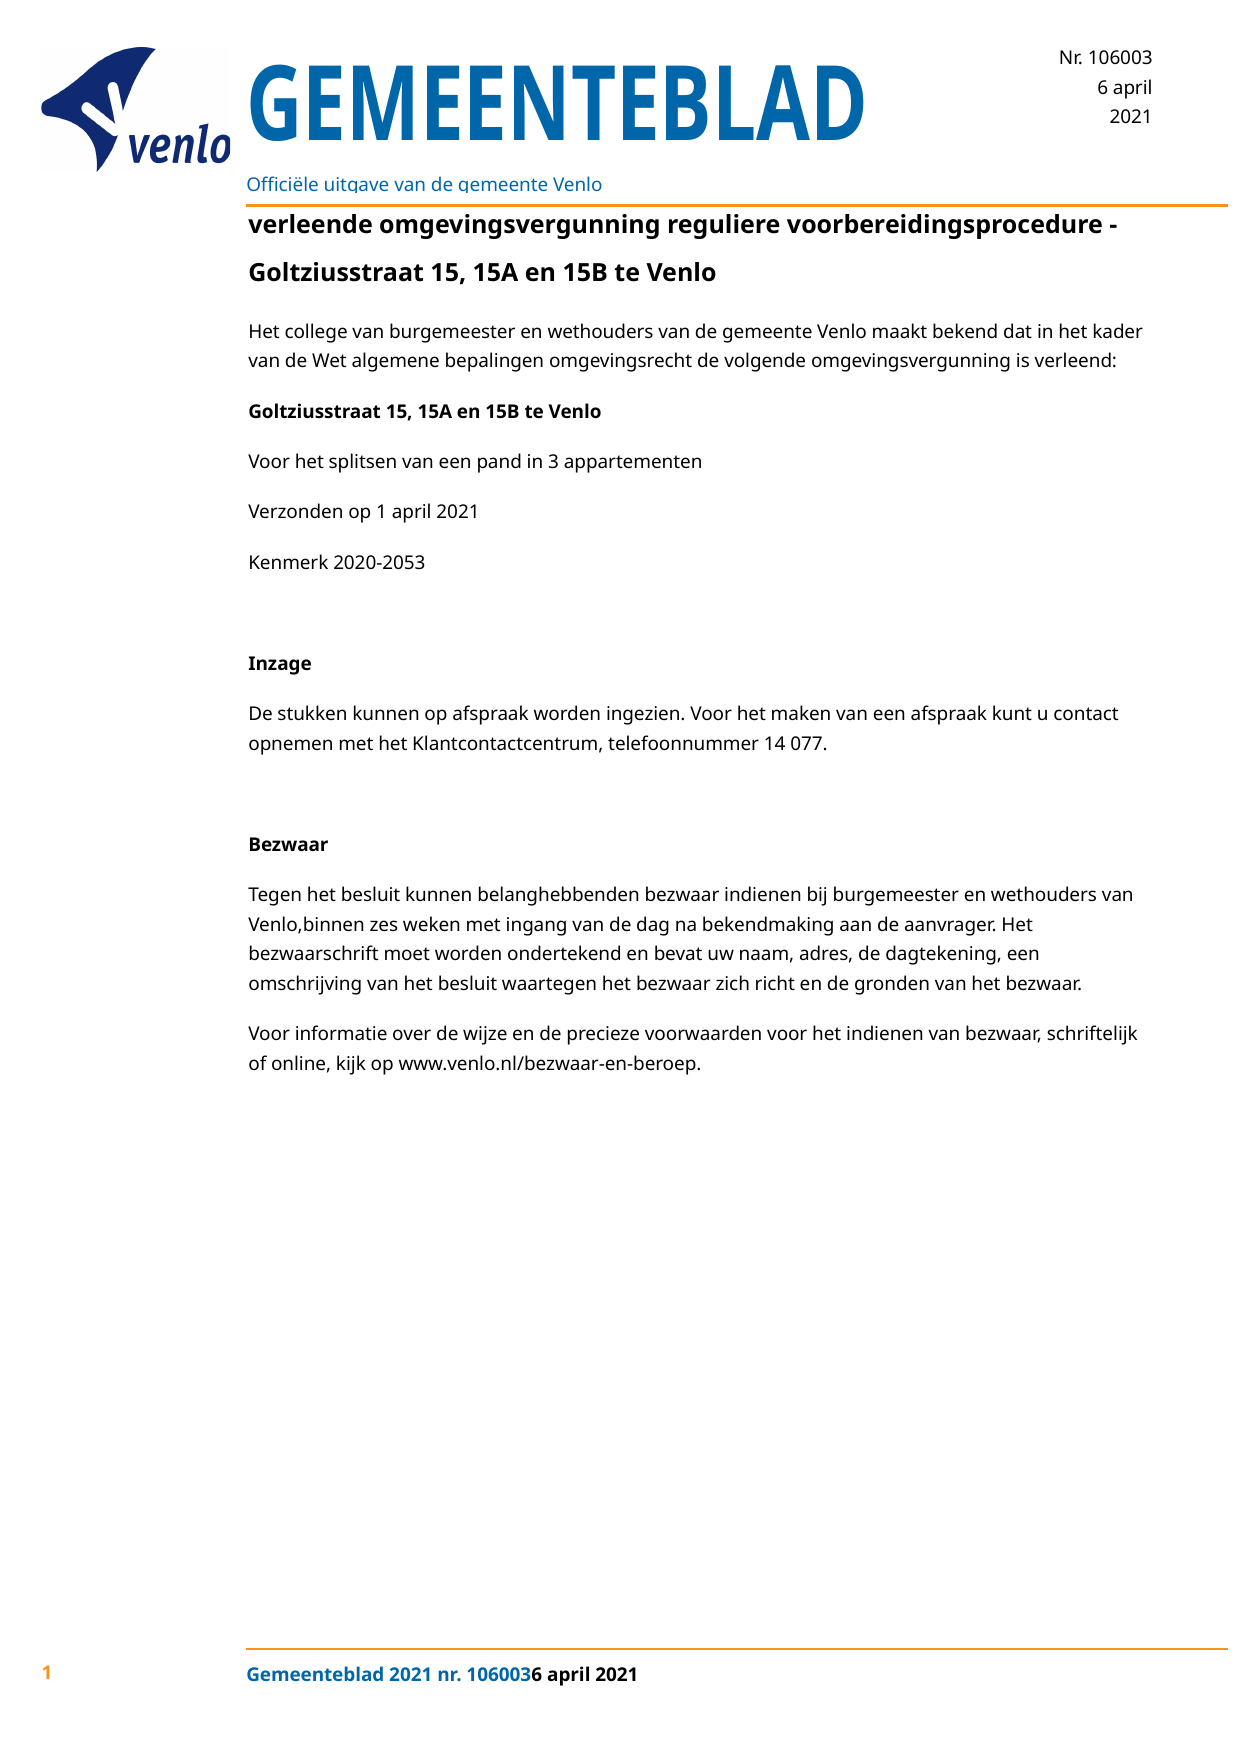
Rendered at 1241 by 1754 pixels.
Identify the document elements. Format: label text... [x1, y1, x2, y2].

text Voor het splitsen van een pand in 3 appartementen [248, 448, 1152, 474]
text Verzonden op 1 april 2021 [248, 499, 1152, 524]
text verleende omgevingsvergunning reguliere voorbereidingsprocedure - Goltziusstraat 15, 15A en 15B te Venlo [248, 207, 1152, 288]
text Goltziusstraat 15, 15A en 15B te Venlo [248, 398, 1152, 424]
text De stukken kunnen op afspraak worden ingezien. Voor het maken van een afspraak kunt u contact opnemen met het Klantcontactcentrum, telefoonnummer 14 077. [248, 700, 1152, 756]
text Kenmerk 2020-2053 [248, 549, 1152, 575]
picture [41, 47, 231, 172]
text Inzage [248, 650, 1152, 676]
text Voor informatie over de wijze en de precieze voorwaarden voor het indienen van bezwaar, schriftelijk of online, kijk op www.venlo.nl/bezwaar-en-beroep. [248, 1020, 1152, 1076]
text Bezwaar [248, 831, 1152, 857]
text Tegen het besluit kunnen belanghebbenden bezwaar indienen bij burgemeester en wethouders van Venlo,binnen zes weken met ingang van de dag na bekendmaking aan de aanvrager. Het bezwaarschrift moet worden ondertekend en bevat uw naam, adres, de dagtekening, een omschrijving van het besluit waartegen het bezwaar zich richt en de gronden van het bezwaar. [248, 881, 1152, 996]
text Het college van burgemeester en wethouders van de gemeente Venlo maakt bekend dat in het kader van de Wet algemene bepalingen omgevingsrecht de volgende omgevingsvergunning is verleend: [248, 318, 1152, 373]
